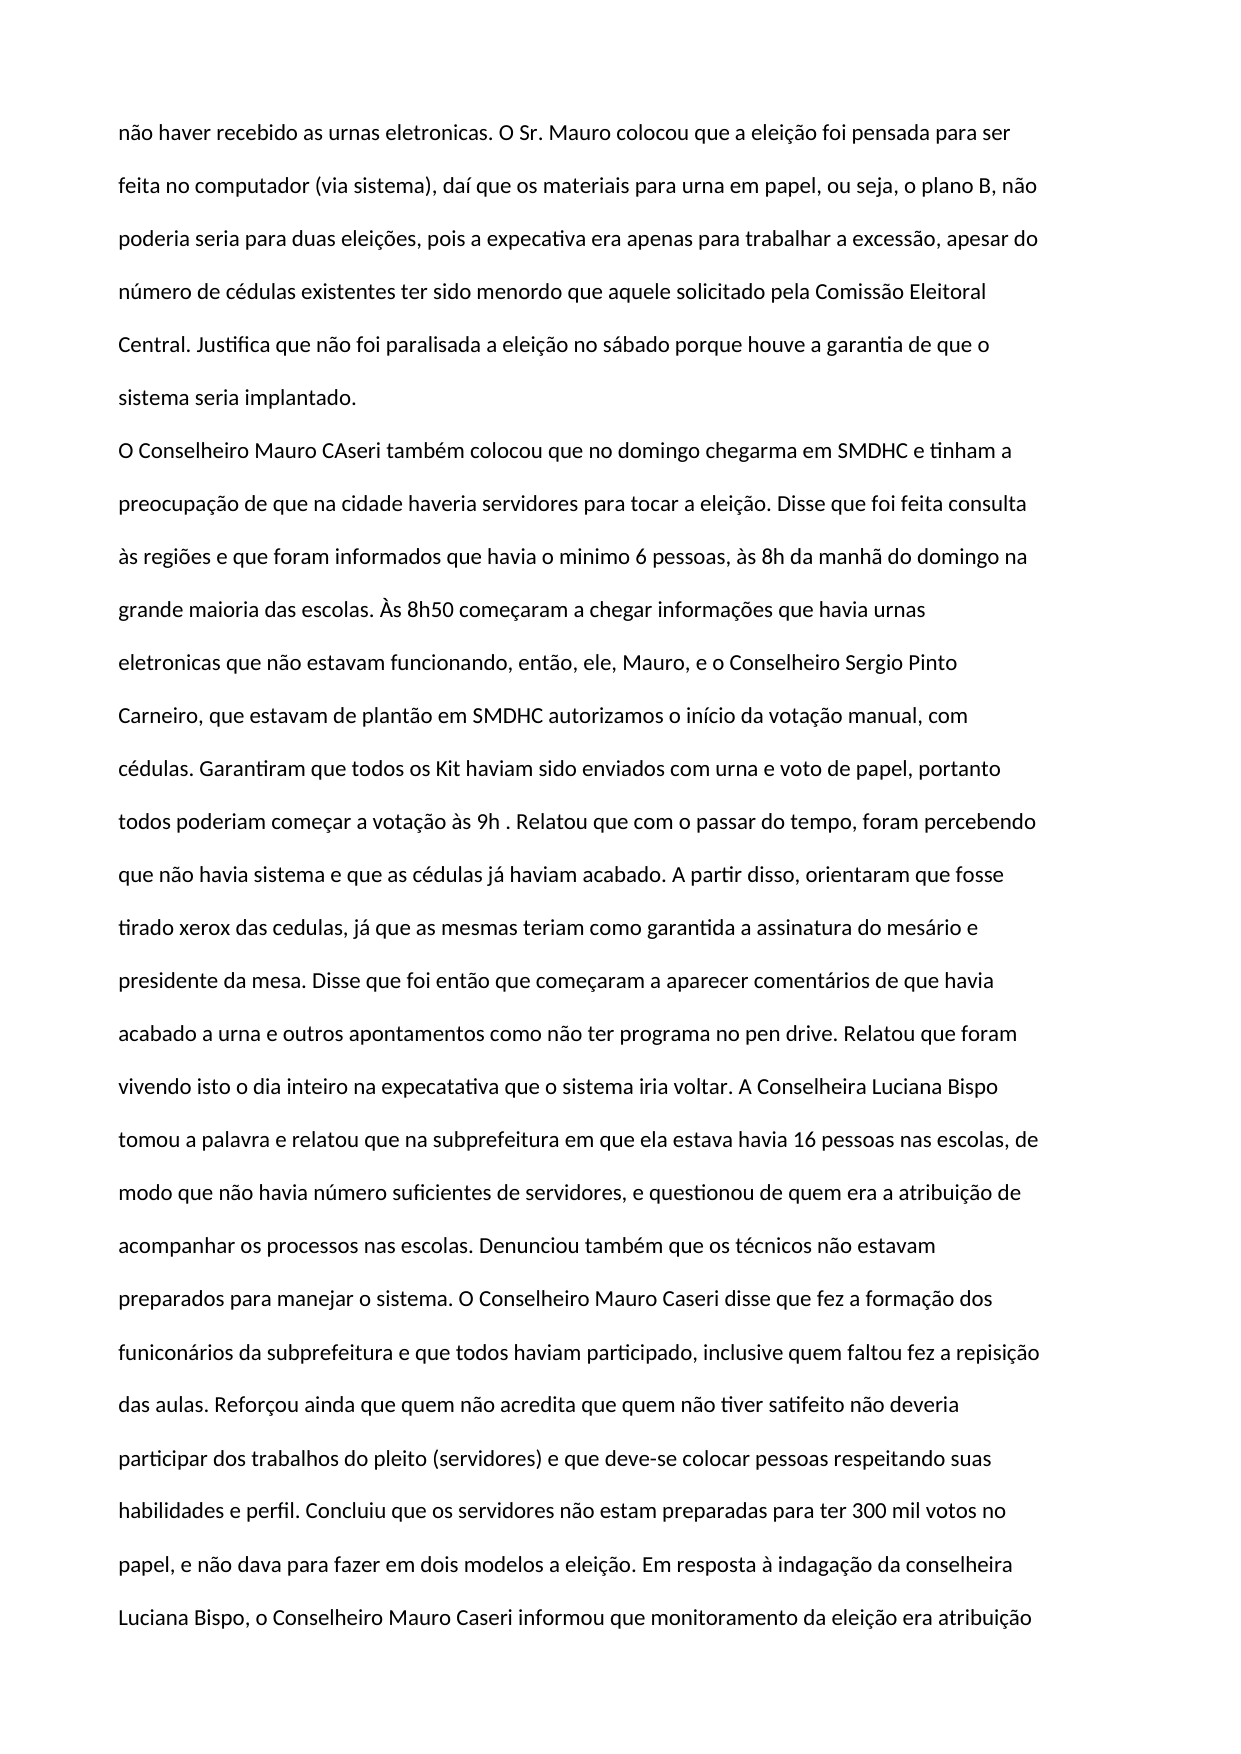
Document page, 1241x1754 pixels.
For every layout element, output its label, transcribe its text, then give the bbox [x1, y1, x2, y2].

text feita no computador (via sistema), daí que os materiais para urna em papel, ou seja, o plano B, não [118, 171, 1122, 199]
text número de cédulas existentes ter sido menordo que aquele solicitado pela Comissão Eleitoral [118, 277, 1122, 305]
text eletronicas que não estavam funcionando, então, ele, Mauro, e o Conselheiro Sergio Pinto [118, 648, 1122, 676]
text grande maioria das escolas. Às 8h50 começaram a chegar informações que havia urnas [118, 595, 1122, 623]
text tomou a palavra e relatou que na subprefeitura em que ela estava havia 16 pessoas nas escolas, de [118, 1126, 1122, 1153]
text presidente da mesa. Disse que foi então que começaram a aparecer comentários de que havia [118, 966, 1122, 994]
text Central. Justifica que não foi paralisada a eleição no sábado porque houve a garantia de que o [118, 330, 1122, 358]
text cédulas. Garantiram que todos os Kit haviam sido enviados com urna e voto de papel, portanto [118, 754, 1122, 782]
text das aulas. Reforçou ainda que quem não acredita que quem não tiver satifeito não deveria [118, 1391, 1122, 1419]
text vivendo isto o dia inteiro na expecatativa que o sistema iria voltar. A Conselheira Luciana Bispo [118, 1072, 1122, 1101]
text poderia seria para duas eleições, pois a expecativa era apenas para trabalhar a excessão, apesar do [118, 224, 1122, 252]
text acompanhar os processos nas escolas. Denunciou também que os técnicos não estavam [118, 1232, 1122, 1259]
text tirado xerox das cedulas, já que as mesmas teriam como garantida a assinatura do mesário e [118, 913, 1122, 941]
text acabado a urna e outros apontamentos como não ter programa no pen drive. Relatou que foram [118, 1019, 1122, 1047]
text modo que não havia número suficientes de servidores, e questionou de quem era a atribuição de [118, 1178, 1122, 1207]
text papel, e não dava para fazer em dois modelos a eleição. Em resposta à indagação da conselheira [118, 1550, 1122, 1578]
text funiconários da subprefeitura e que todos haviam participado, inclusive quem faltou fez a repisição [118, 1338, 1122, 1366]
text O Conselheiro Mauro CAseri também colocou que no domingo chegarma em SMDHC e tinham a [118, 436, 1122, 464]
text às regiões e que foram informados que havia o minimo 6 pessoas, às 8h da manhã do domingo na [118, 542, 1122, 570]
text preparados para manejar o sistema. O Conselheiro Mauro Caseri disse que fez a formação dos [118, 1284, 1122, 1313]
text Luciana Bispo, o Conselheiro Mauro Caseri informou que monitoramento da eleição era atribuição [118, 1603, 1122, 1631]
text não haver recebido as urnas eletronicas. O Sr. Mauro colocou que a eleição foi pensada para ser [118, 118, 1122, 146]
text preocupação de que na cidade haveria servidores para tocar a eleição. Disse que foi feita consulta [118, 489, 1122, 517]
text todos poderiam começar a votação às 9h . Relatou que com o passar do tempo, foram percebendo [118, 807, 1122, 835]
text habilidades e perfil. Concluiu que os servidores não estam preparadas para ter 300 mil votos no [118, 1497, 1122, 1525]
text sistema seria implantado. [118, 383, 1122, 411]
text Carneiro, que estavam de plantão em SMDHC autorizamos o início da votação manual, com [118, 701, 1122, 729]
text que não havia sistema e que as cédulas já haviam acabado. A partir disso, orientaram que fosse [118, 860, 1122, 888]
text participar dos trabalhos do pleito (servidores) e que deve-se colocar pessoas respeitando suas [118, 1444, 1122, 1472]
